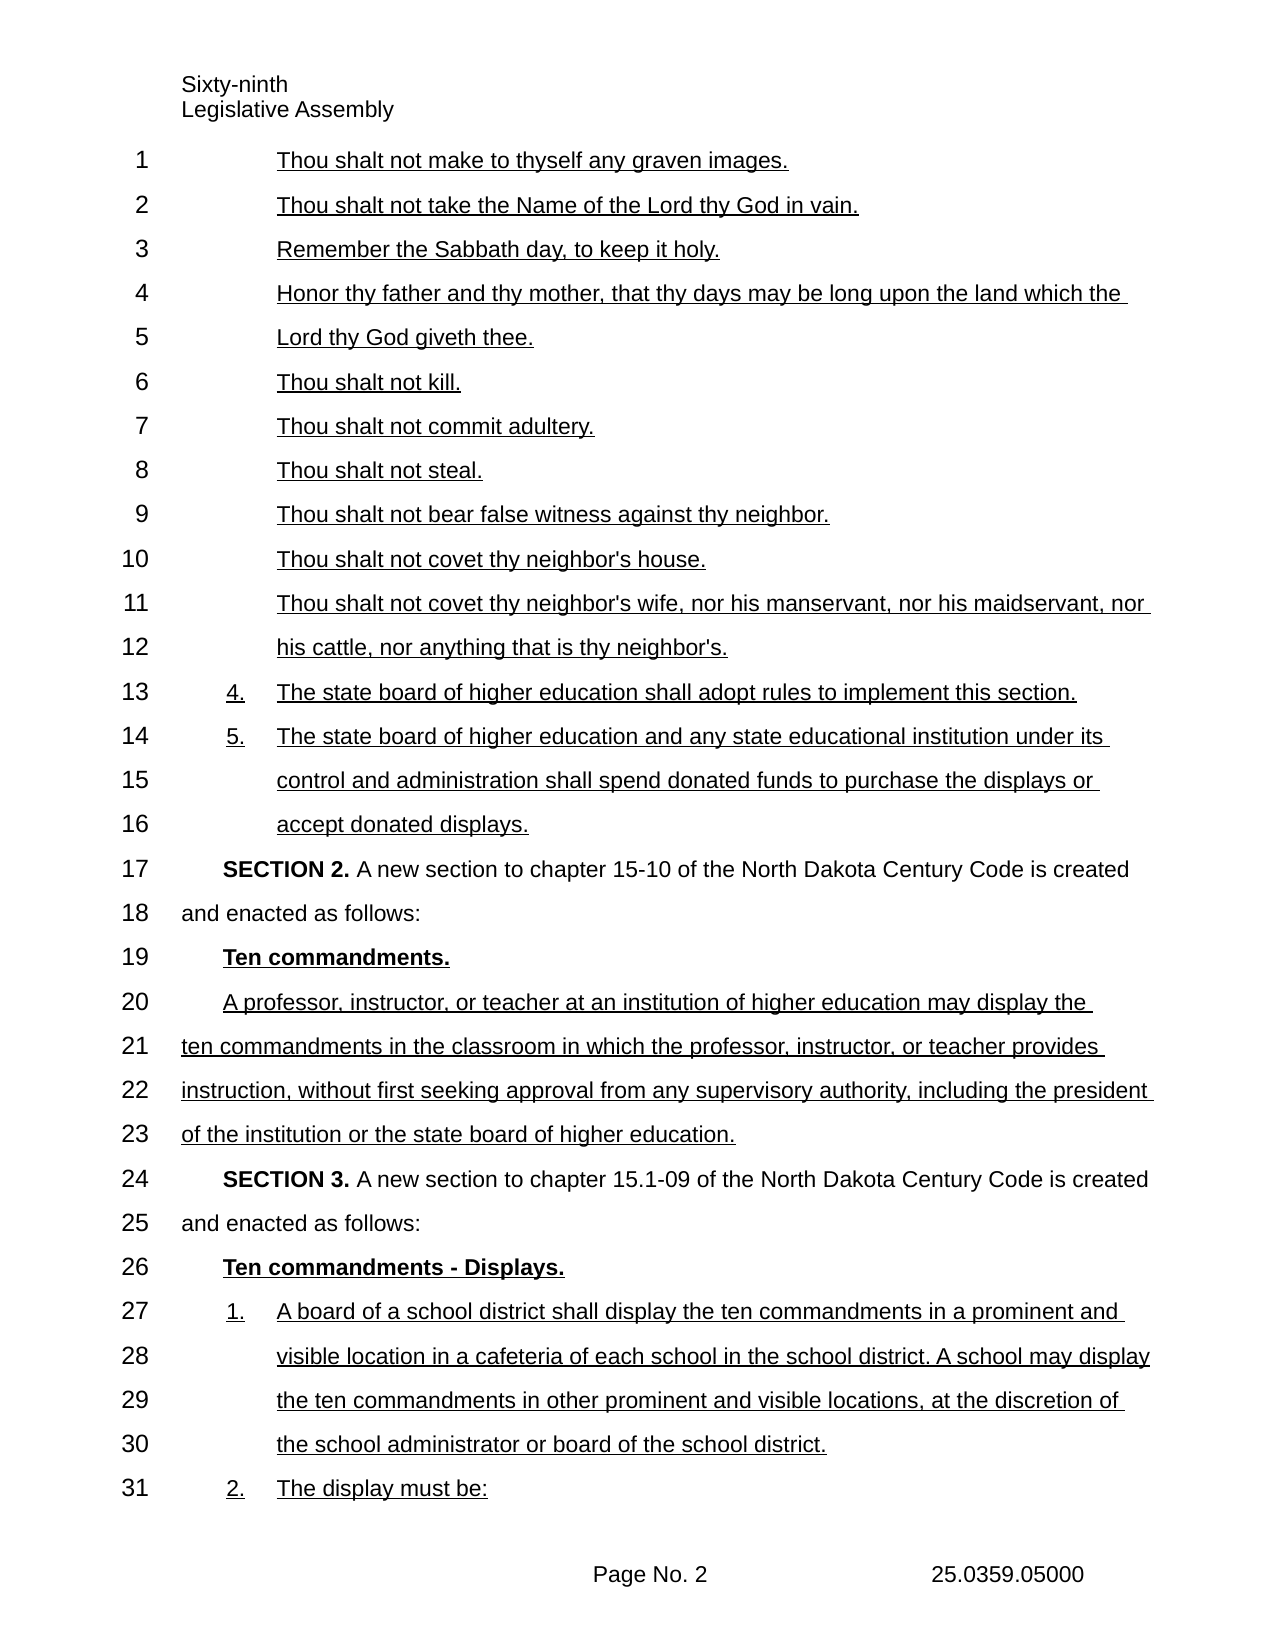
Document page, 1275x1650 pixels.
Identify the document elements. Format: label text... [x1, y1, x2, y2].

text Thou shalt not bear false witness against thy neighbor. [181, 487, 1154, 532]
text Remember the Sabbath day, to keep it holy. [181, 222, 1154, 266]
text Honor thy father and thy mother, that thy days may be long upon the land which the Lord thy God giveth thee. [181, 266, 1154, 355]
text 2. The display must be: [181, 1461, 1154, 1506]
text SECTION 3. A new section to chapter 15.1‑09 of the North Dakota Century Code is created and enacted as follows: [181, 1152, 1154, 1240]
text A professor, instructor, or teacher at an institution of higher education may display the ten commandments in the classroom in which the professor, instructor, or teacher provides instruction, without first seeking approval from any supervisory authority, including the president [181, 974, 1154, 1100]
subtitle Ten commandments. [181, 930, 1154, 974]
text 4. The state board of higher education shall adopt rules to implement this section. [181, 664, 1154, 709]
text Thou shalt not covet thy neighbor's house. [181, 532, 1154, 576]
text Thou shalt not kill. [181, 355, 1154, 399]
text Thou shalt not take the Name of the Lord thy God in vain. [181, 178, 1154, 222]
text Thou shalt not commit adultery. [181, 399, 1154, 443]
text Thou shalt not steal. [181, 443, 1154, 487]
text 5. The state board of higher education and any state educational institution under its control and administration shall spend donated funds to purchase the displays or accept donated displays. [181, 709, 1154, 842]
text Thou shalt not covet thy neighbor's wife, nor his manservant, nor his maidservant, nor his cattle, nor anything that is thy neighbor's. [181, 576, 1154, 664]
text Thou shalt not make to thyself any graven images. [181, 133, 1154, 178]
subtitle Ten commandments - Displays. [181, 1240, 1154, 1284]
text SECTION 2. A new section to chapter 15‑10 of the North Dakota Century Code is created and enacted as follows: [181, 842, 1154, 930]
text of the institution or the state board of higher education. [181, 1101, 1154, 1152]
text 1. A board of a school district shall display the ten commandments in a prominent and visible location in a cafeteria of each school in the school district. A school may display the ten commandments in other prominent and visible locations, at the discretion of the school administrator or board of the school district. [181, 1284, 1154, 1461]
